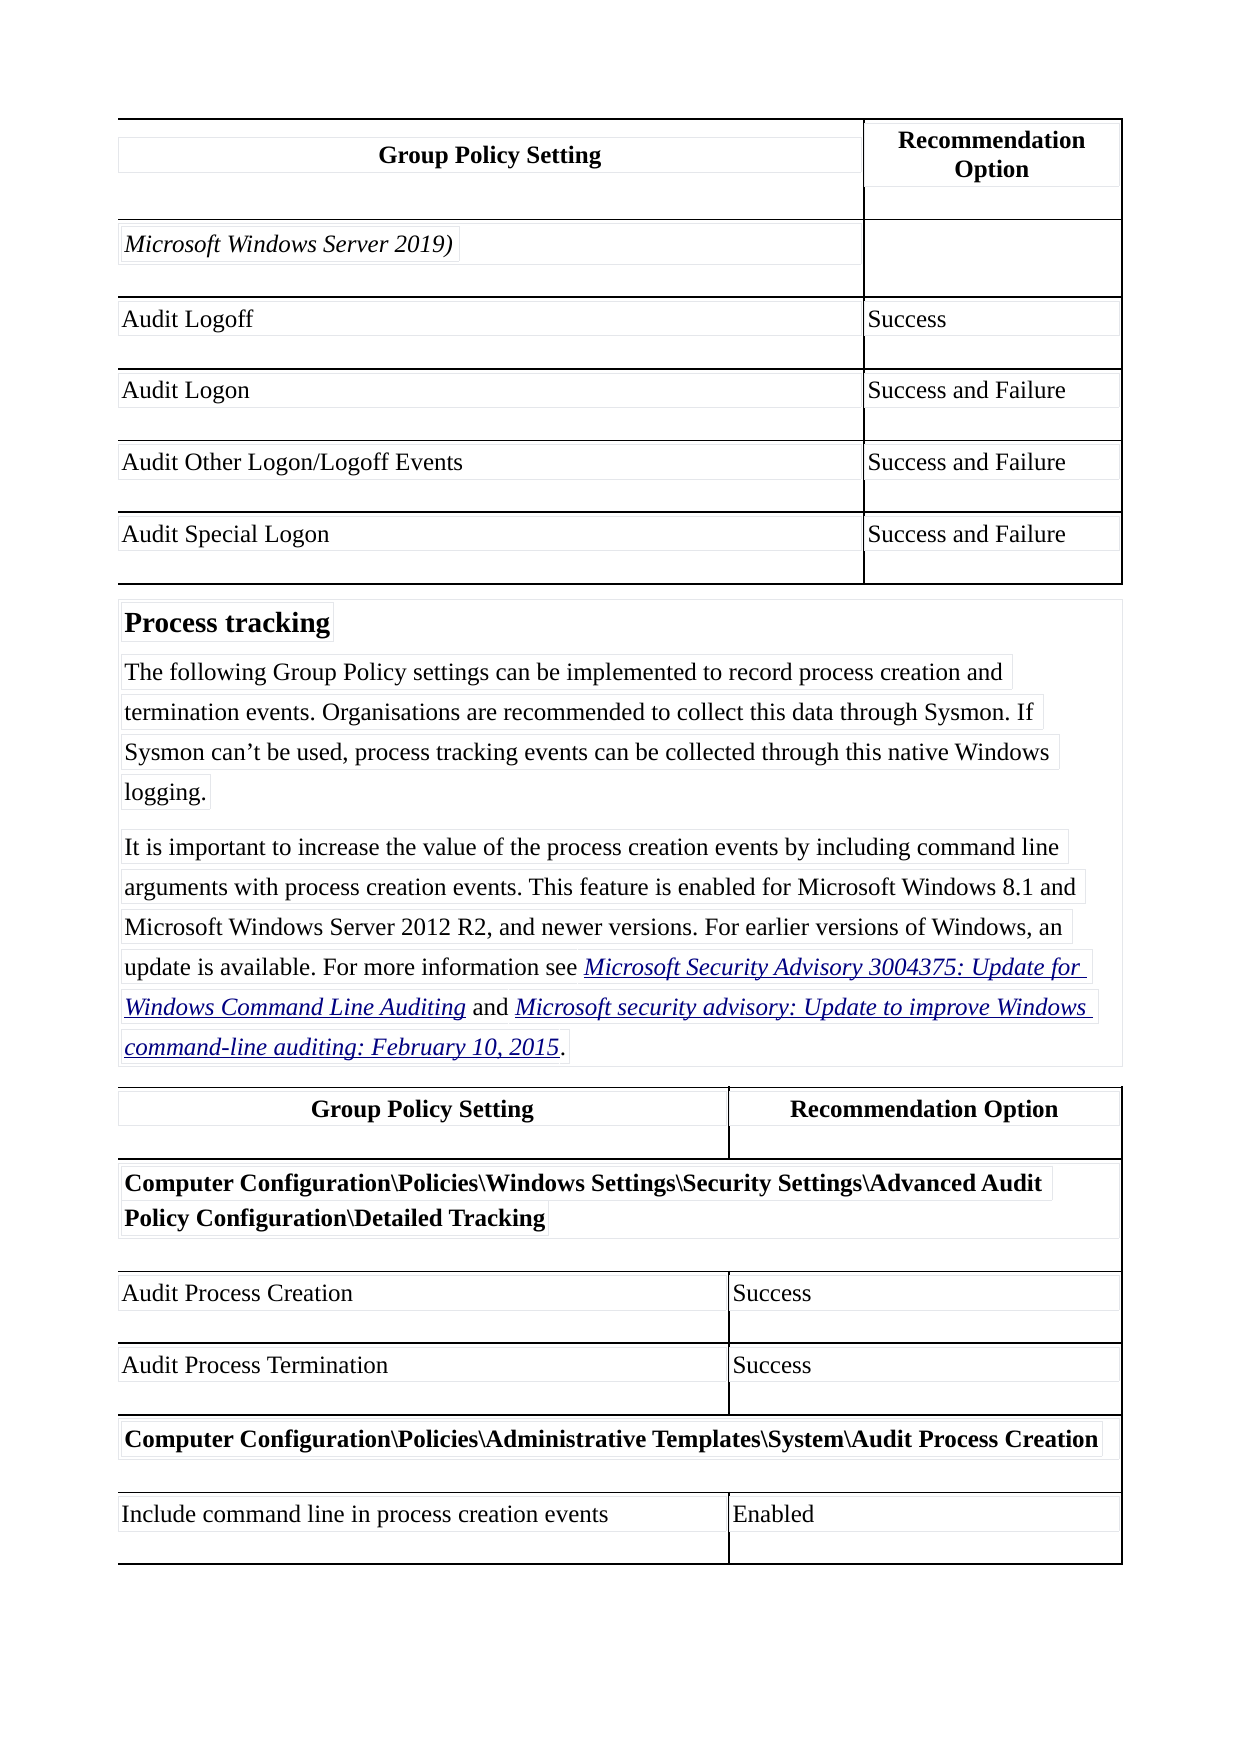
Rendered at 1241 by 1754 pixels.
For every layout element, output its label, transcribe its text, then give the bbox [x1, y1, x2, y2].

table_cell Computer Configuration\Policies\Administrative Templates\System\Audit Process Creation [118, 1416, 1121, 1492]
table_cell Success [730, 1344, 1121, 1414]
table_cell Audit Process Termination [118, 1344, 728, 1414]
table_cell Success and Failure [865, 370, 1121, 439]
table_cell Audit Special Logon [118, 513, 863, 583]
table_cell Microsoft Windows Server 2019) [118, 220, 863, 296]
table_cell [865, 220, 1121, 296]
table_cell Enabled [730, 1493, 1121, 1563]
table_cell Success [730, 1272, 1121, 1342]
table_cell Computer Configuration\Policies\Windows Settings\Security Settings\Advanced Audit Policy Configuration\Detailed Tracking [118, 1160, 1121, 1271]
table_header Group Policy Setting [118, 1088, 728, 1158]
table_cell Success [865, 298, 1121, 368]
table_header Group Policy Setting [118, 120, 863, 218]
text The following Group Policy settings can be implemented to record process creation and termination events. Organisations are recommended to collect this data through Sysmon. If Sysmon can’t be used, process tracking events can be collected through this native Windows logging. [119, 651, 1122, 809]
table_header Recommendation Option [865, 120, 1121, 218]
table_cell Audit Process Creation [118, 1272, 728, 1342]
table_cell Success and Failure [865, 441, 1121, 511]
table_cell Audit Logon [118, 370, 863, 439]
table_cell Audit Other Logon/Logoff Events [118, 441, 863, 511]
subtitle Process tracking [119, 600, 1122, 642]
text It is important to increase the value of the process creation events by including command line arguments with process creation events. This feature is enabled for Microsoft Windows 8.1 and Microsoft Windows Server 2012 R2, and newer versions. For earlier versions of Windows, an update is available. For more information see Microsoft Security Advisory 3004375: Update for Windows Command Line Auditing and Microsoft security advisory: Update to improve Windows command-line auditing: February 10, 2015. [119, 826, 1122, 1066]
table_header Recommendation Option [730, 1088, 1121, 1158]
table_cell Include command line in process creation events [118, 1493, 728, 1563]
table_cell Audit Logoff [118, 298, 863, 368]
table_cell Success and Failure [865, 513, 1121, 583]
